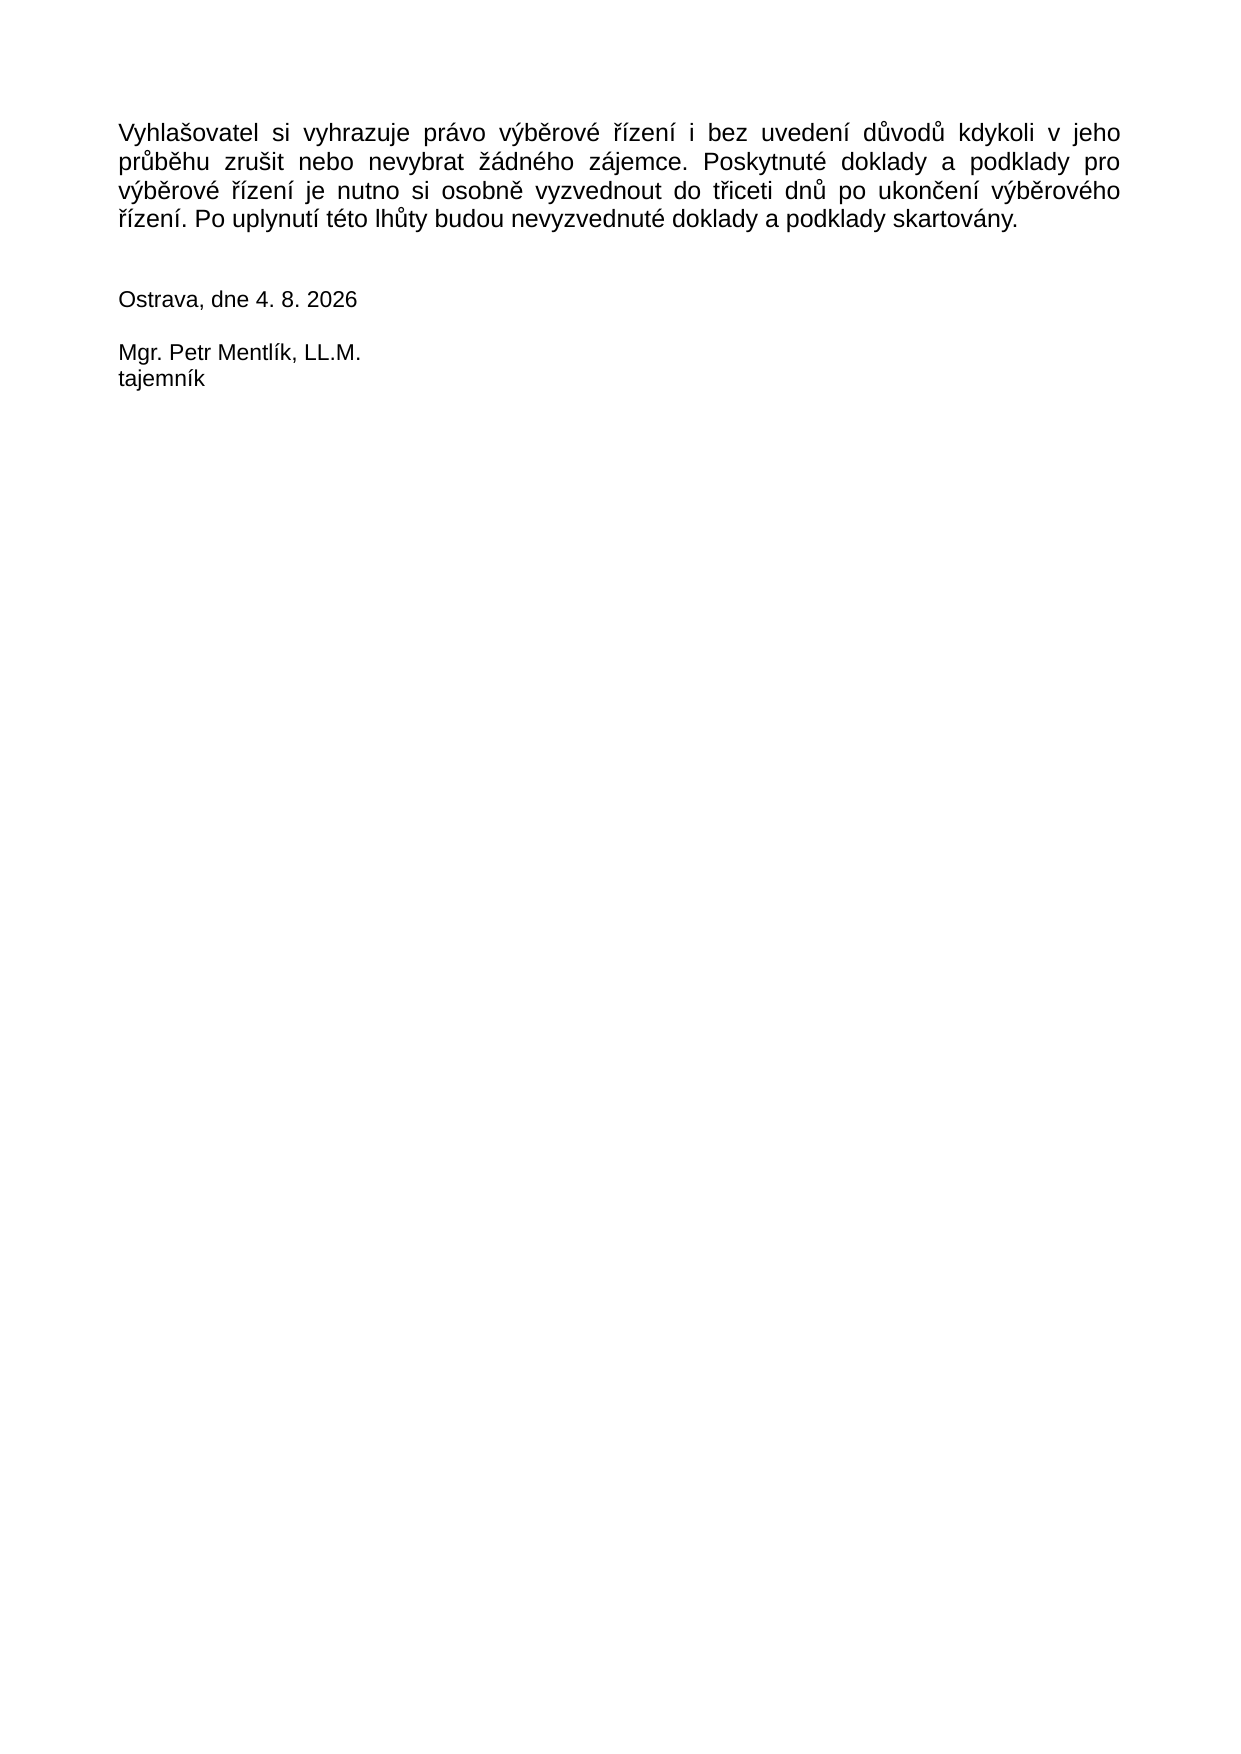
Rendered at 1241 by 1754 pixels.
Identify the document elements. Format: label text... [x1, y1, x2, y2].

text Vyhlašovatel si vyhrazuje právo výběrové řízení i bez uvedení důvodů kdykoli v jeho průběhu zrušit nebo nevybrat žádného zájemce. Poskytnuté doklady a podklady pro výběrové řízení je nutno si osobně vyzvednout do třiceti dnů po ukončení výběrového řízení. Po uplynutí této lhůty budou nevyzvednuté doklady a podklady skartovány. [118, 118, 1122, 233]
text Mgr. Petr Mentlík, LL.M. [118, 338, 1122, 365]
text Ostrava, dne 4. 8. 2026 [118, 286, 1122, 312]
text tajemník [118, 365, 1122, 391]
